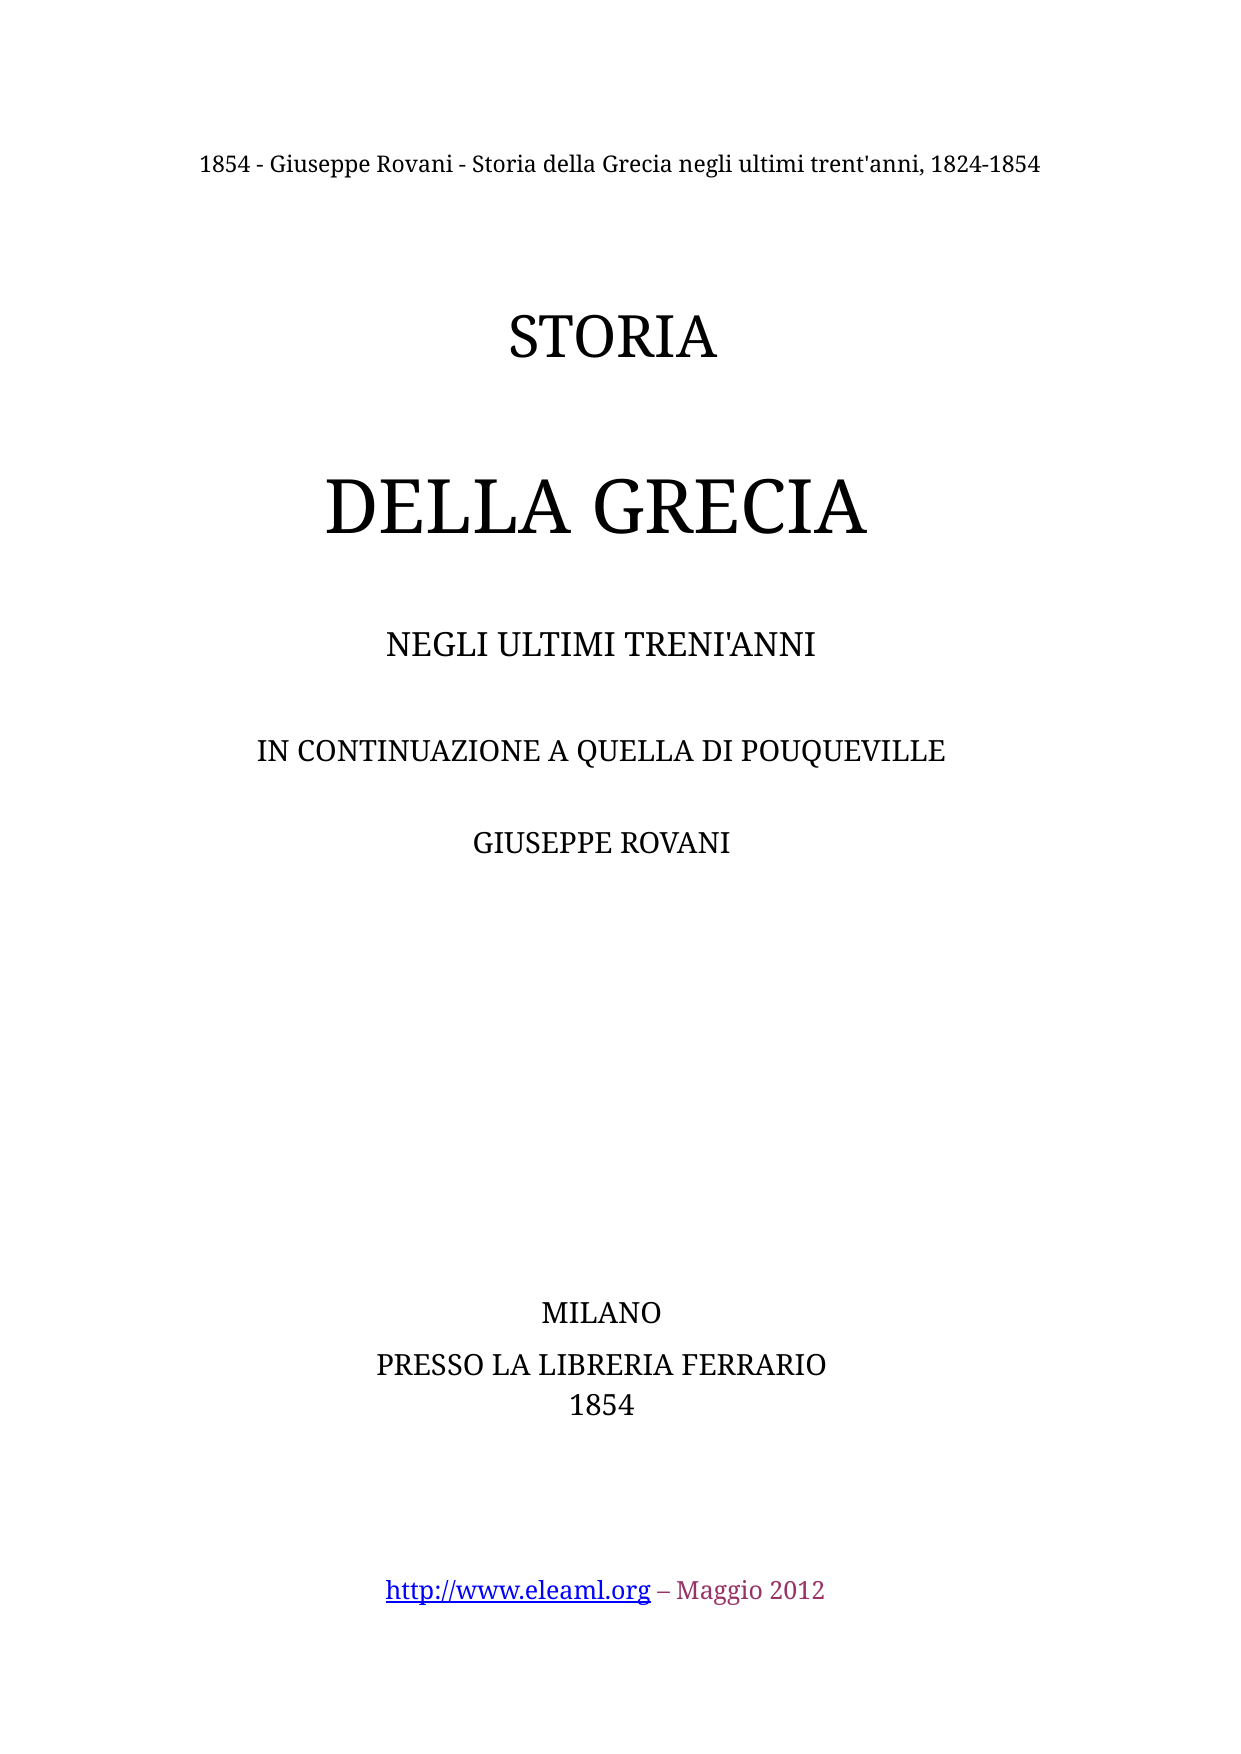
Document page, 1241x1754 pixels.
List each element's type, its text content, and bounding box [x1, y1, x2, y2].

text PRESSO LA LIBRERIA FERRARIO 1854 [148, 1344, 1063, 1424]
text MILANO [148, 1292, 1063, 1332]
text NEGLI ULTIMI TRENI'ANNI [148, 620, 1063, 666]
text DELLA GRECIA [148, 453, 1063, 556]
text GIUSEPPE ROVANI [148, 822, 1063, 862]
text IN CONTINUAZIONE A QUELLA DI POUQUEVILLE [148, 731, 1063, 810]
text STORIA [148, 294, 1063, 374]
